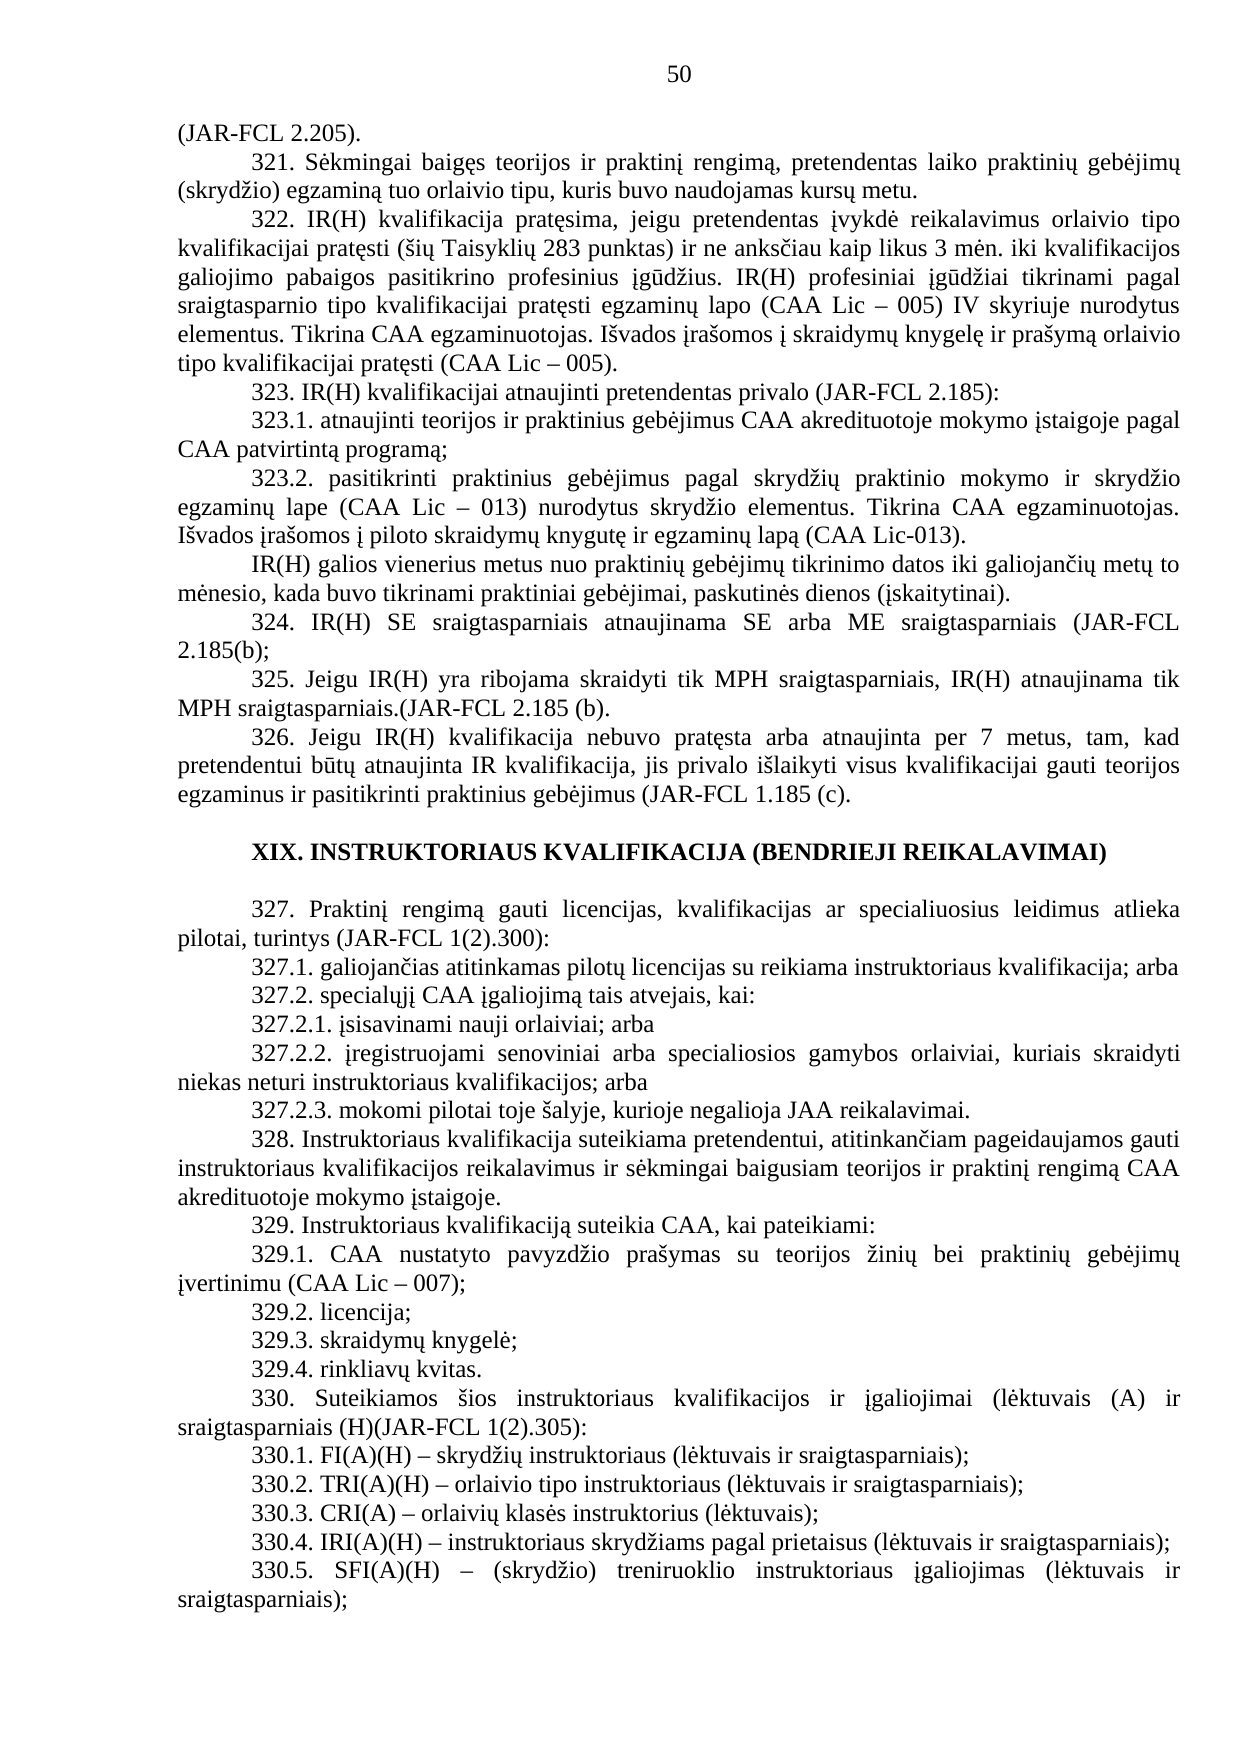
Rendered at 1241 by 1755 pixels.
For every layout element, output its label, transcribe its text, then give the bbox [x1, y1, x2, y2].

text 329. Instruktoriaus kvalifikaciją suteikia CAA, kai pateikiami: [177, 1211, 1181, 1239]
text 329.2. licencija; [177, 1297, 1181, 1326]
text 327.2.1. įsisavinami nauji orlaiviai; arba [177, 1009, 1181, 1038]
text (JAR-FCL 2.205). [177, 118, 1181, 147]
text 329.4. rinkliavų kvitas. [177, 1354, 1181, 1383]
text 327.2.3. mokomi pilotai toje šalyje, kurioje negalioja JAA reikalavimai. [177, 1096, 1181, 1124]
text 327.2. specialųjį CAA įgaliojimą tais atvejais, kai: [177, 981, 1181, 1009]
text 330.1. FI(A)(H) – skrydžių instruktoriaus (lėktuvais ir sraigtasparniais); [177, 1441, 1181, 1469]
text 327. Praktinį rengimą gauti licencijas, kvalifikacijas ar specialiuosius leidimus atlieka pilotai, turintys (JAR-FCL 1(2).300): [177, 894, 1181, 952]
text 324. IR(H) SE sraigtasparniais atnaujinama SE arba ME sraigtasparniais (JAR-FCL 2.185(b); [177, 607, 1181, 664]
text 330.3. CRI(A) – orlaivių klasės instruktorius (lėktuvais); [177, 1498, 1181, 1527]
text 326. Jeigu IR(H) kvalifikacija nebuvo pratęsta arba atnaujinta per 7 metus, tam, kad pretendentui būtų atnaujinta IR kvalifikacija, jis privalo išlaikyti visus kvalifikacijai gauti teorijos egzaminus ir pasitikrinti praktinius gebėjimus (JAR-FCL 1.185 (c). [177, 722, 1181, 808]
text IR(H) galios vienerius metus nuo praktinių gebėjimų tikrinimo datos iki galiojančių metų to mėnesio, kada buvo tikrinami praktiniai gebėjimai, paskutinės dienos (įskaitytinai). [177, 549, 1181, 607]
text 322. IR(H) kvalifikacija pratęsima, jeigu pretendentas įvykdė reikalavimus orlaivio tipo kvalifikacijai pratęsti (šių Taisyklių 283 punktas) ir ne anksčiau kaip likus 3 mėn. iki kvalifikacijos galiojimo pabaigos pasitikrino profesinius įgūdžius. IR(H) profesiniai įgūdžiai tikrinami pagal sraigtasparnio tipo kvalifikacijai pratęsti egzaminų lapo (CAA Lic – 005) IV skyriuje nurodytus elementus. Tikrina CAA egzaminuotojas. Išvados įrašomos į skraidymų knygelę ir prašymą orlaivio tipo kvalifikacijai pratęsti (CAA Lic – 005). [177, 204, 1181, 377]
text 330. Suteikiamos šios instruktoriaus kvalifikacijos ir įgaliojimai (lėktuvais (A) ir sraigtasparniais (H)(JAR-FCL 1(2).305): [177, 1383, 1181, 1441]
text 323.1. atnaujinti teorijos ir praktinius gebėjimus CAA akredituotoje mokymo įstaigoje pagal CAA patvirtintą programą; [177, 406, 1181, 463]
text 327.1. galiojančias atitinkamas pilotų licencijas su reikiama instruktoriaus kvalifikacija; arba [177, 952, 1181, 981]
text 325. Jeigu IR(H) yra ribojama skraidyti tik MPH sraigtasparniais, IR(H) atnaujinama tik MPH sraigtasparniais.(JAR-FCL 2.185 (b). [177, 664, 1181, 722]
text 323. IR(H) kvalifikacijai atnaujinti pretendentas privalo (JAR-FCL 2.185): [177, 377, 1181, 406]
text 321. Sėkmingai baigęs teorijos ir praktinį rengimą, pretendentas laiko praktinių gebėjimų (skrydžio) egzaminą tuo orlaivio tipu, kuris buvo naudojamas kursų metu. [177, 147, 1181, 204]
text XIX. INSTRUKTORIAUS KVALIFIKACIJA (BENDRIEJI REIKALAVIMAI) [177, 837, 1181, 866]
text 329.1. CAA nustatyto pavyzdžio prašymas su teorijos žinių bei praktinių gebėjimų įvertinimu (CAA Lic – 007); [177, 1239, 1181, 1297]
text 329.3. skraidymų knygelė; [177, 1326, 1181, 1354]
text 328. Instruktoriaus kvalifikacija suteikiama pretendentui, atitinkančiam pageidaujamos gauti instruktoriaus kvalifikacijos reikalavimus ir sėkmingai baigusiam teorijos ir praktinį rengimą CAA akredituotoje mokymo įstaigoje. [177, 1124, 1181, 1211]
text 330.5. SFI(A)(H) – (skrydžio) treniruoklio instruktoriaus įgaliojimas (lėktuvais ir sraigtasparniais); [177, 1556, 1181, 1613]
text 330.4. IRI(A)(H) – instruktoriaus skrydžiams pagal prietaisus (lėktuvais ir sraigtasparniais); [177, 1527, 1181, 1556]
text 327.2.2. įregistruojami senoviniai arba specialiosios gamybos orlaiviai, kuriais skraidyti niekas neturi instruktoriaus kvalifikacijos; arba [177, 1038, 1181, 1096]
text 330.2. TRI(A)(H) – orlaivio tipo instruktoriaus (lėktuvais ir sraigtasparniais); [177, 1469, 1181, 1498]
text 323.2. pasitikrinti praktinius gebėjimus pagal skrydžių praktinio mokymo ir skrydžio egzaminų lape (CAA Lic – 013) nurodytus skrydžio elementus. Tikrina CAA egzaminuotojas. Išvados įrašomos į piloto skraidymų knygutę ir egzaminų lapą (CAA Lic-013). [177, 463, 1181, 549]
